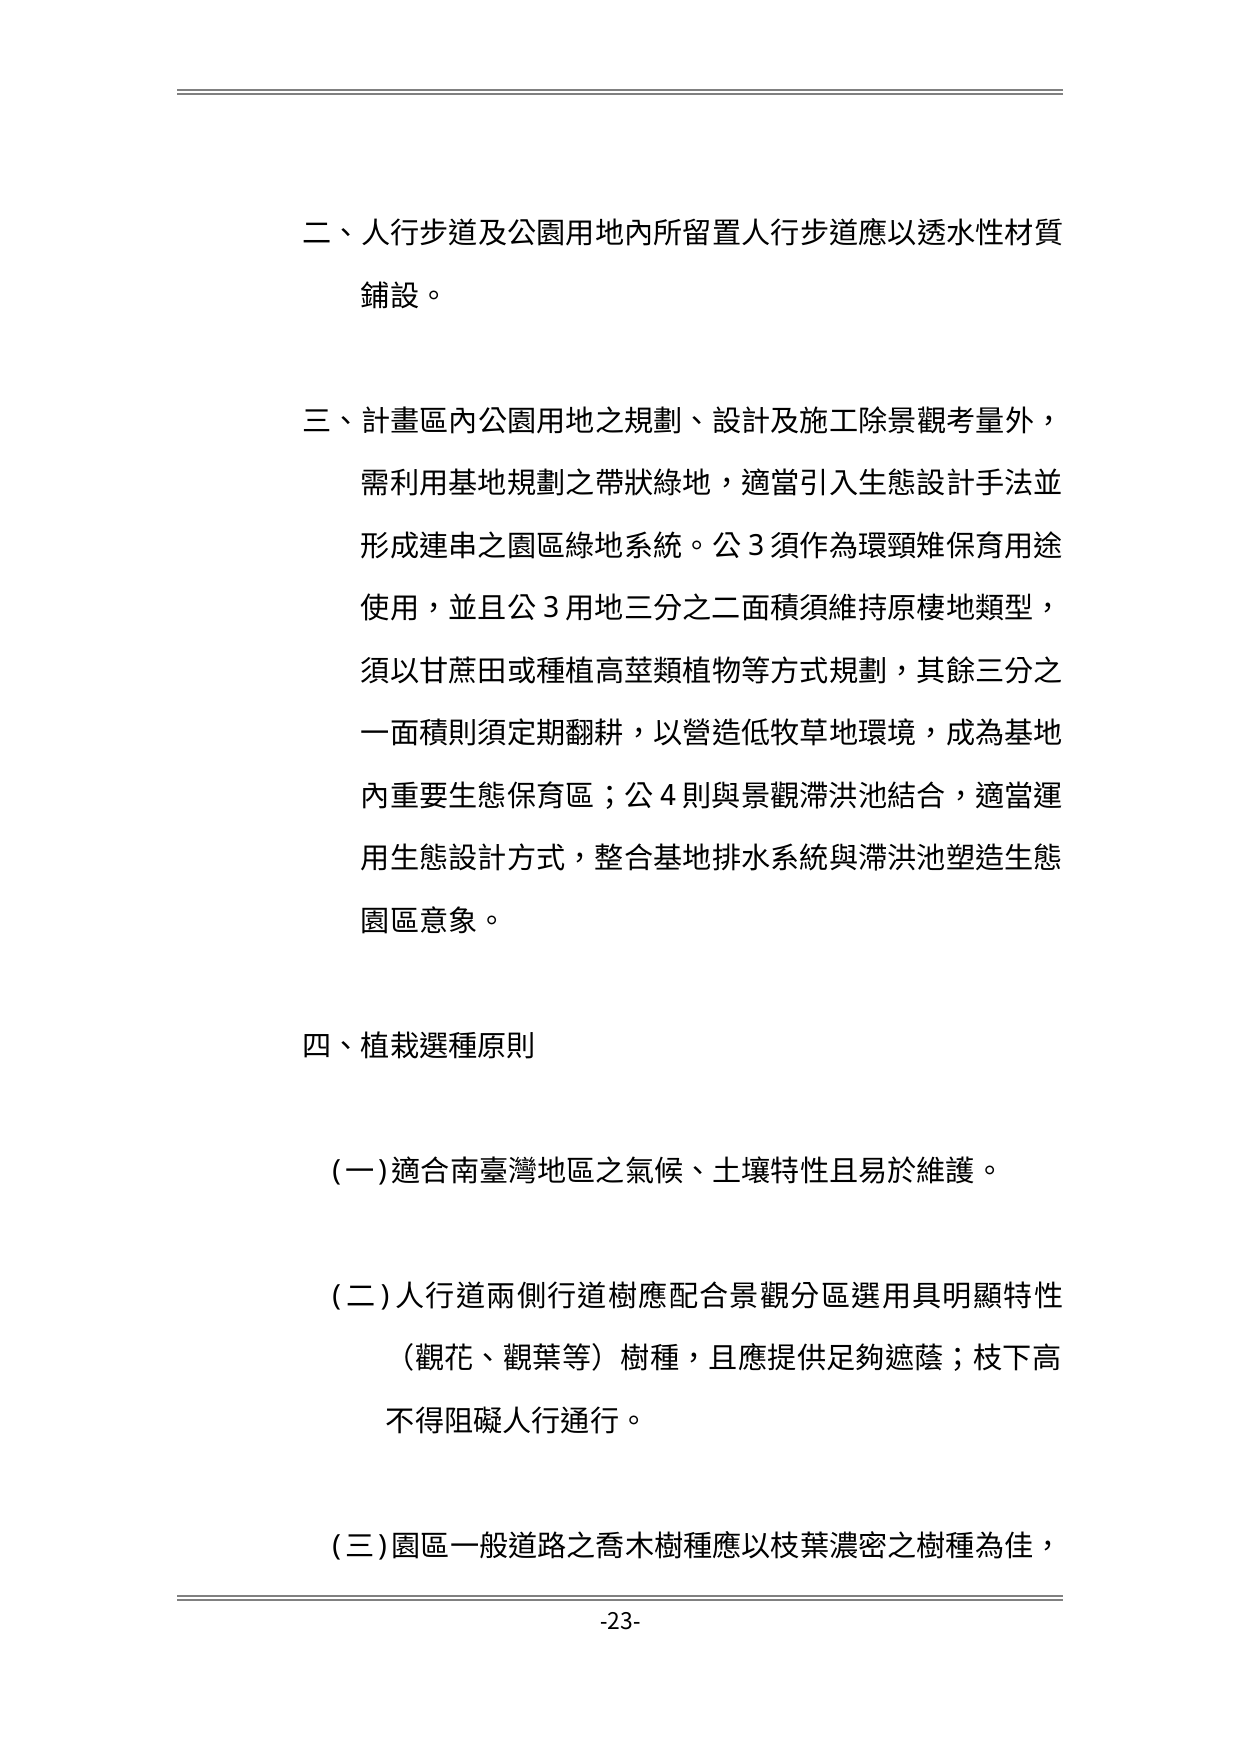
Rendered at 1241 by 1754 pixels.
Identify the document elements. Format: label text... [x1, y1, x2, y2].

text (二)人行道兩側行道樹應配合景觀分區選用具明顯特性（觀花、觀葉等）樹種，且應提供足夠遮蔭；枝下高不得阻礙人行通行。 [327, 1252, 1063, 1439]
text 三、計畫區內公園用地之規劃、設計及施工除景觀考量外，需利用基地規劃之帶狀綠地，適當引入生態設計手法並形成連串之園區綠地系統。公3須作為環頸雉保育用途使用，並且公3用地三分之二面積須維持原棲地類型，須以甘蔗田或種植高莖類植物等方式規劃，其餘三分之一面積則須定期翻耕，以營造低牧草地環境，成為基地內重要生態保育區；公4則與景觀滯洪池結合，適當運用生態設計方式，整合基地排水系統與滯洪池塑造生態園區意象。 [302, 377, 1063, 939]
text 四、植栽選種原則 [302, 1002, 1063, 1064]
text 二、人行步道及公園用地內所留置人行步道應以透水性材質鋪設。 [302, 189, 1063, 314]
text (三)園區一般道路之喬木樹種應以枝葉濃密之樹種為佳， [327, 1502, 1063, 1564]
text (一)適合南臺灣地區之氣候、土壤特性且易於維護。 [327, 1127, 1063, 1189]
